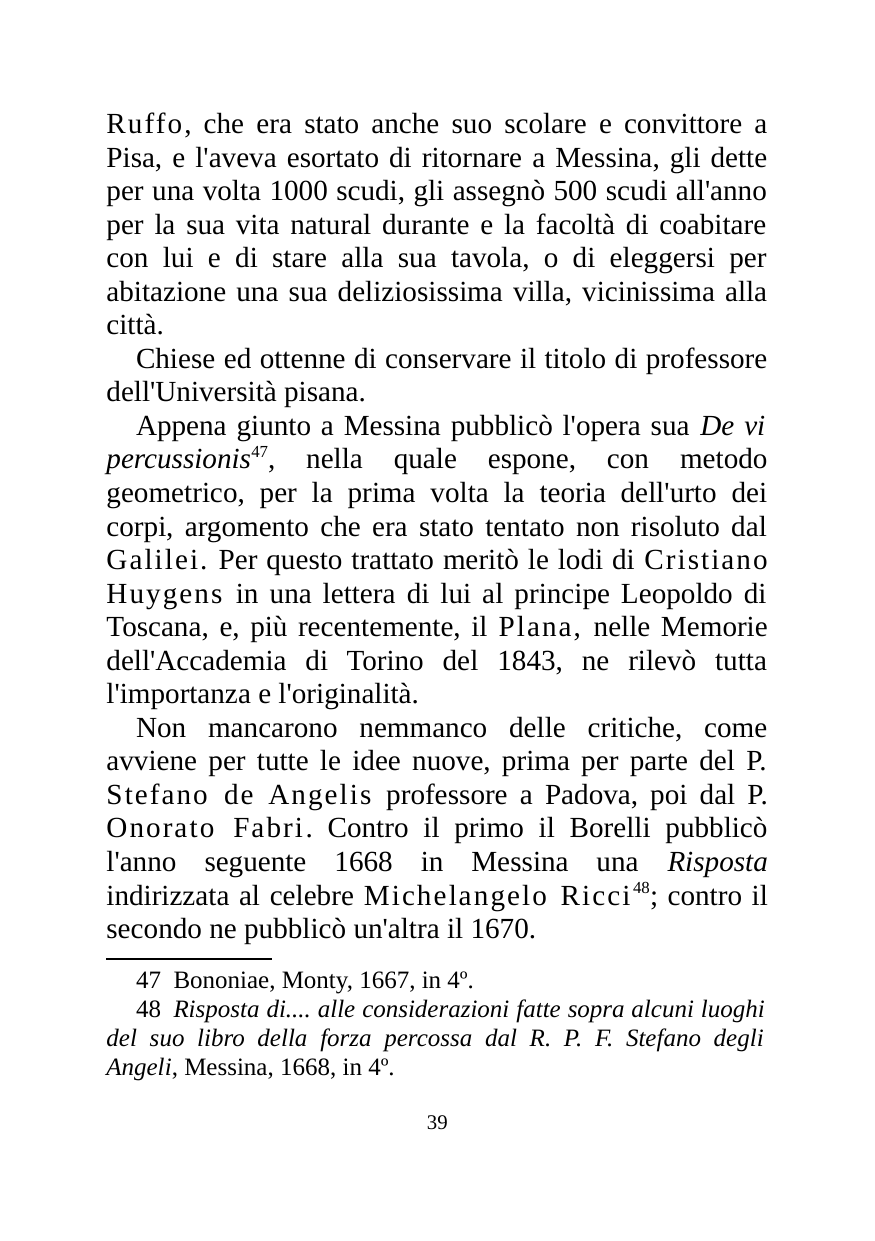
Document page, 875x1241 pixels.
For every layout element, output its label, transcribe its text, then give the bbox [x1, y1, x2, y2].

text Non mancarono nemmanco delle critiche, come avviene per tutte le idee nuove, prima per parte del P. Stefano de Angelis professore a Padova, poi dal P. Onorato Fabri. Contro il primo il Borelli pubblicò l'anno seguente 1668 in Messina una Risposta indirizzata al celebre Michelangelo Ricci; contro il secondo ne pubblicò un'altra il 1670. [106, 710, 768, 945]
text Chiese ed ottenne di conservare il titolo di professore dell'Università pisana. [106, 341, 768, 408]
text Bononiae, Monty, 1667, in 4º. [106, 965, 768, 994]
text Appena giunto a Messina pubblicò l'opera sua De vi percussionis, nella quale espone, con metodo geometrico, per la prima volta la teoria dell'urto dei corpi, argomento che era stato tentato non risoluto dal Galilei. Per questo trattato meritò le lodi di Cristiano Huygens in una lettera di lui al principe Leopoldo di Toscana, e, più recentemente, il Plana, nelle Memorie dell'Accademia di Torino del 1843, ne rilevò tutta l'importanza e l'originalità. [106, 408, 768, 710]
text Ruffo, che era stato anche suo scolare e convittore a Pisa, e l'aveva esortato di ritornare a Messina, gli dette per una volta 1000 scudi, gli assegnò 500 scudi all'anno per la sua vita natural durante e la facoltà di coabitare con lui e di stare alla sua tavola, o di eleggersi per abitazione una sua deliziosissima villa, vicinissima alla città. [106, 106, 768, 341]
text Risposta di.... alle considerazioni fatte sopra alcuni luoghi del suo libro della forza percossa dal R. P. F. Stefano degli Angeli, Messina, 1668, in 4º. [106, 994, 768, 1080]
